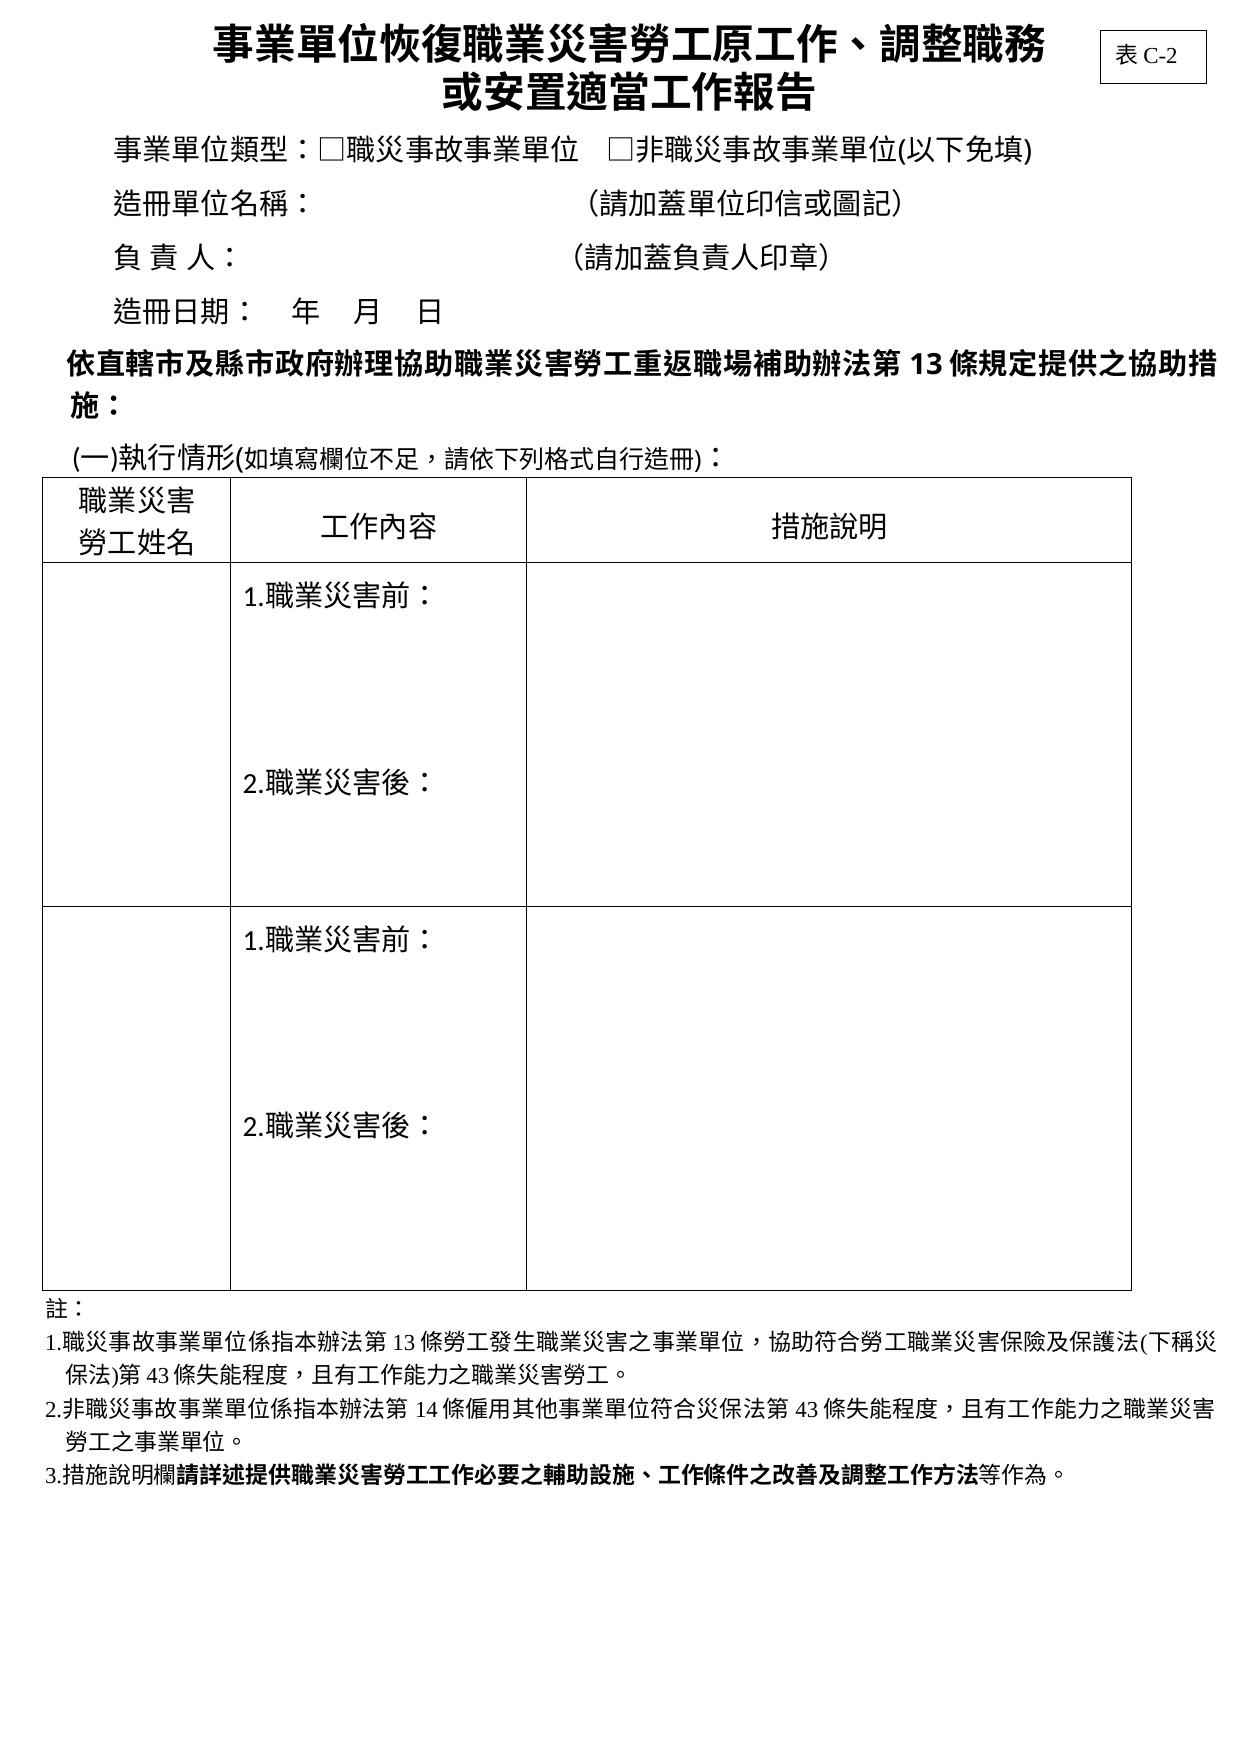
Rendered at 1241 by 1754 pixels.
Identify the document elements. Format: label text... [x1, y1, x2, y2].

text 2.非職災事故事業單位係指本辦法第14條僱用其他事業單位符合災保法第43條失能程度，且有工作能力之職業災害勞工之事業單位。 [45, 1390, 1217, 1457]
text 1.職災事故事業單位係指本辦法第13條勞工發生職業災害之事業單位，協助符合勞工職業災害保險及保護法(下稱災保法)第43條失能程度，且有工作能力之職業災害勞工。 [45, 1324, 1217, 1390]
table_header 職業災害 勞工姓名 [43, 478, 230, 562]
text 造冊日期： 年 月 日 [54, 288, 1217, 331]
text 事業單位恢復職業災害勞工原工作、調整職務 [27, 21, 1231, 69]
text 表C-2 [1116, 37, 1192, 71]
text (一)執行情形(如填寫欄位不足，請依下列格式自行造冊)： [54, 434, 1217, 477]
text 或安置適當工作報告 [27, 69, 1231, 117]
text 事業單位類型：□職災事故事業單位 □非職災事故事業單位(以下免填) [54, 117, 1217, 171]
table_cell [43, 907, 230, 1290]
table_cell 1.職業災害前： 2.職業災害後： [231, 563, 526, 906]
table_cell [43, 563, 230, 906]
text 負 責 人： （請加蓋負責人印章） [54, 225, 1206, 279]
table_cell [527, 907, 1131, 1290]
text 造冊單位名稱： （請加蓋單位印信或圖記） [54, 171, 1217, 225]
table_header 措施說明 [527, 478, 1131, 562]
table_cell [527, 563, 1131, 906]
text 註： [45, 1291, 1217, 1324]
text 3.措施說明欄請詳述提供職業災害勞工工作必要之輔助設施、工作條件之改善及調整工作方法等作為。 [45, 1457, 1217, 1490]
text 依直轄市及縣市政府辦理協助職業災害勞工重返職場補助辦法第13條規定提供之協助措施： [66, 340, 1217, 425]
table_cell 1.職業災害前： 2.職業災害後： [231, 907, 526, 1290]
table_header 工作內容 [231, 478, 526, 562]
